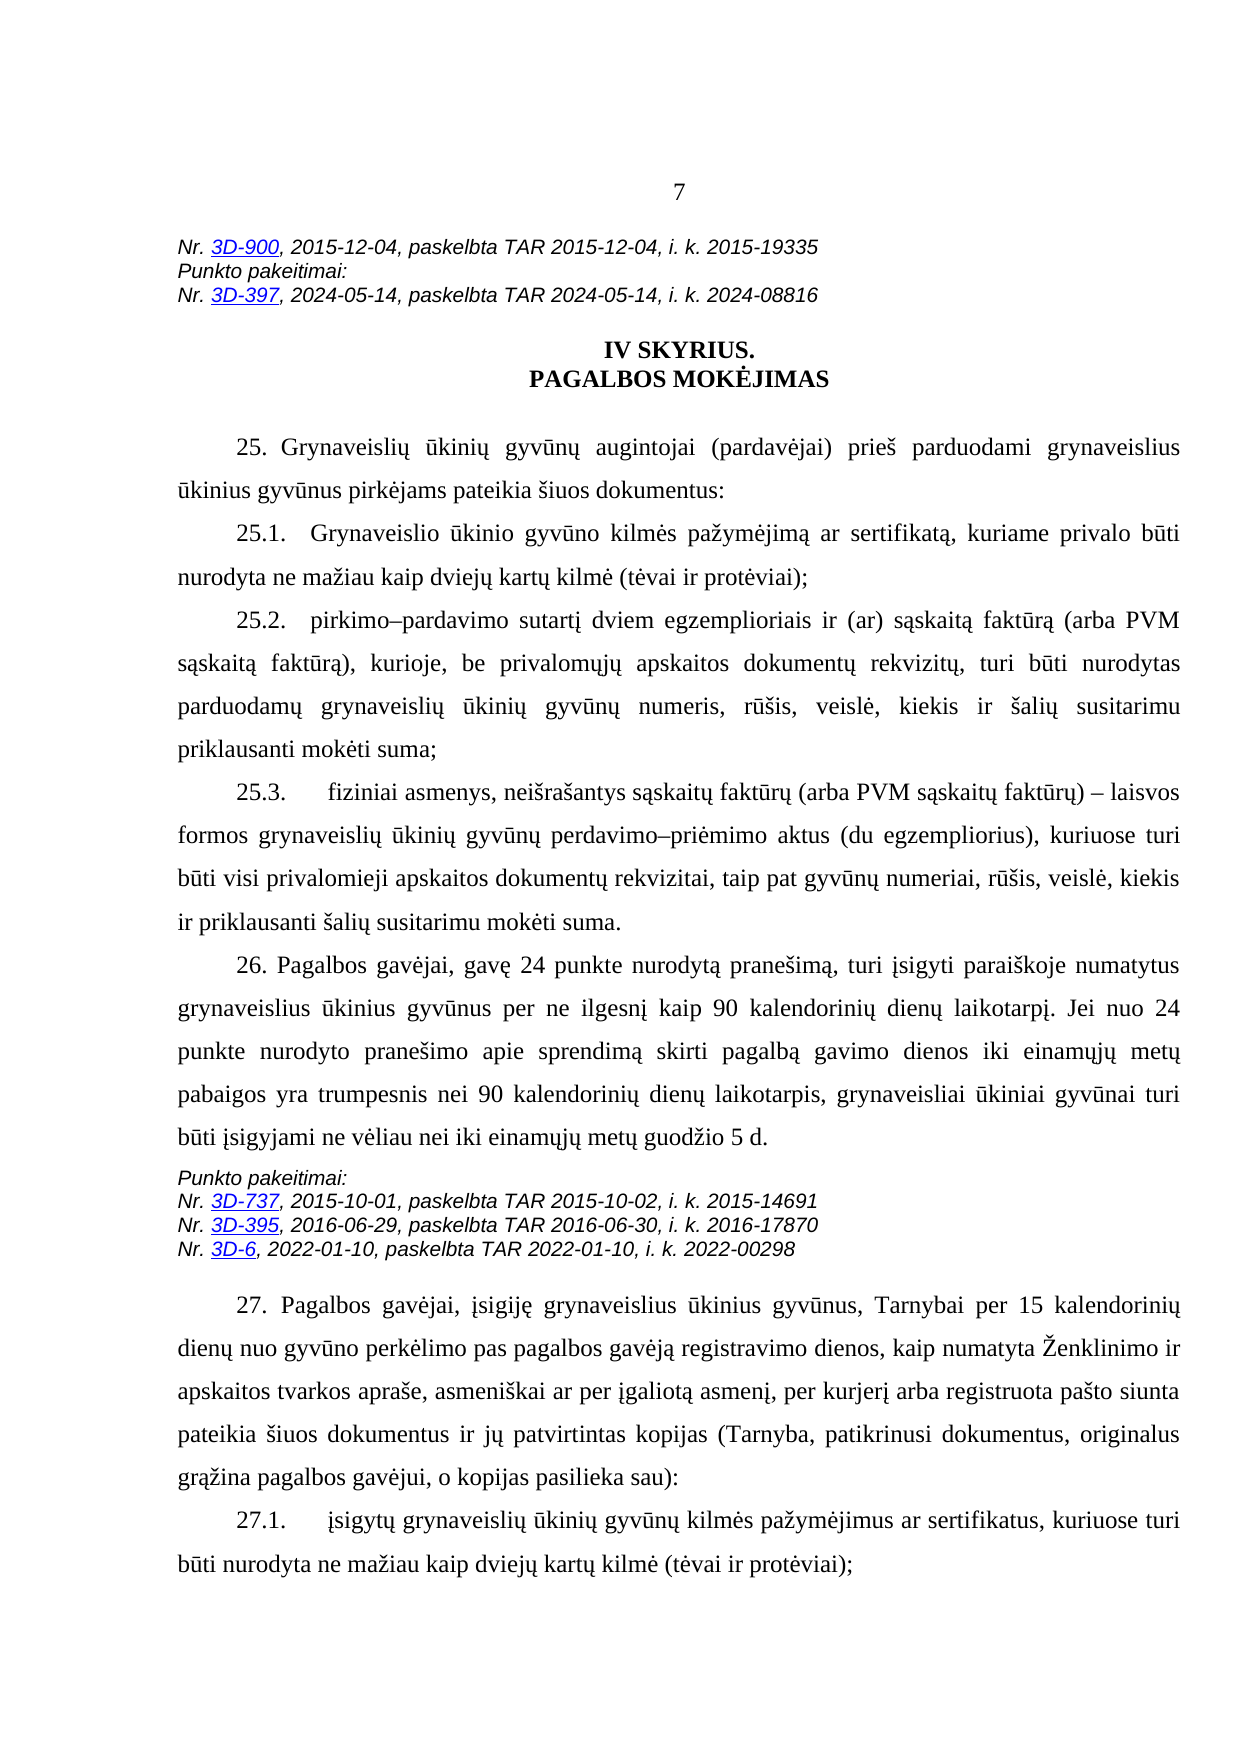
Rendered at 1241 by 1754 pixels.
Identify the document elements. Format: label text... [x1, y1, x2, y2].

text Nr. 3D-900, 2015-12-04, paskelbta TAR 2015-12-04, i. k. 2015-19335 [177, 235, 1181, 259]
text Nr. 3D-6, 2022-01-10, paskelbta TAR 2022-01-10, i. k. 2022-00298 [177, 1237, 1181, 1261]
text Punkto pakeitimai: [177, 1165, 1181, 1189]
text Nr. 3D-397, 2024-05-14, paskelbta TAR 2024-05-14, i. k. 2024-08816 [177, 283, 1181, 307]
text IV SKYRIUS. [177, 335, 1181, 364]
text Punkto pakeitimai: [177, 259, 1181, 283]
text 27.1. įsigytų grynaveislių ūkinių gyvūnų kilmės pažymėjimus ar sertifikatus, kuriuose turi būti nurodyta ne mažiau kaip dviejų kartų kilmė (tėvai ir protėviai); [177, 1506, 1181, 1577]
text Nr. 3D-395, 2016-06-29, paskelbta TAR 2016-06-30, i. k. 2016-17870 [177, 1213, 1181, 1237]
text Nr. 3D-737, 2015-10-01, paskelbta TAR 2015-10-02, i. k. 2015-14691 [177, 1189, 1181, 1213]
text 25.3. fiziniai asmenys, neišrašantys sąskaitų faktūrų (arba PVM sąskaitų faktūrų) – laisvos formos grynaveislių ūkinių gyvūnų perdavimo–priėmimo aktus (du egzempliorius), kuriuose turi būti visi privalomieji apskaitos dokumentų rekvizitai, taip pat gyvūnų numeriai, rūšis, veislė, kiekis ir priklausanti šalių susitarimu mokėti suma. [177, 777, 1181, 935]
text 27. Pagalbos gavėjai, įsigiję grynaveislius ūkinius gyvūnus, Tarnybai per 15 kalendorinių dienų nuo gyvūno perkėlimo pas pagalbos gavėją registravimo dienos, kaip numatyta Ženklinimo ir apskaitos tvarkos apraše, asmeniškai ar per įgaliotą asmenį, per kurjerį arba registruota pašto siunta pateikia šiuos dokumentus ir jų patvirtintas kopijas (Tarnyba, patikrinusi dokumentus, originalus grąžina pagalbos gavėjui, o kopijas pasilieka sau): [177, 1290, 1181, 1491]
text 25.2. pirkimo–pardavimo sutartį dviem egzemplioriais ir (ar) sąskaitą faktūrą (arba PVM sąskaitą faktūrą), kurioje, be privalomųjų apskaitos dokumentų rekvizitų, turi būti nurodytas parduodamų grynaveislių ūkinių gyvūnų numeris, rūšis, veislė, kiekis ir šalių susitarimu priklausanti mokėti suma; [177, 605, 1181, 763]
text PAGALBOS MOKĖJIMAS [177, 364, 1181, 393]
text 25. Grynaveislių ūkinių gyvūnų augintojai (pardavėjai) prieš parduodami grynaveislius ūkinius gyvūnus pirkėjams pateikia šiuos dokumentus: [177, 432, 1181, 504]
text 25.1. Grynaveislio ūkinio gyvūno kilmės pažymėjimą ar sertifikatą, kuriame privalo būti nurodyta ne mažiau kaip dviejų kartų kilmė (tėvai ir protėviai); [177, 518, 1181, 590]
text 26. Pagalbos gavėjai, gavę 24 punkte nurodytą pranešimą, turi įsigyti paraiškoje numatytus grynaveislius ūkinius gyvūnus per ne ilgesnį kaip 90 kalendorinių dienų laikotarpį. Jei nuo 24 punkte nurodyto pranešimo apie sprendimą skirti pagalbą gavimo dienos iki einamųjų metų pabaigos yra trumpesnis nei 90 kalendorinių dienų laikotarpis, grynaveisliai ūkiniai gyvūnai turi būti įsigyjami ne vėliau nei iki einamųjų metų guodžio 5 d. [177, 950, 1181, 1151]
